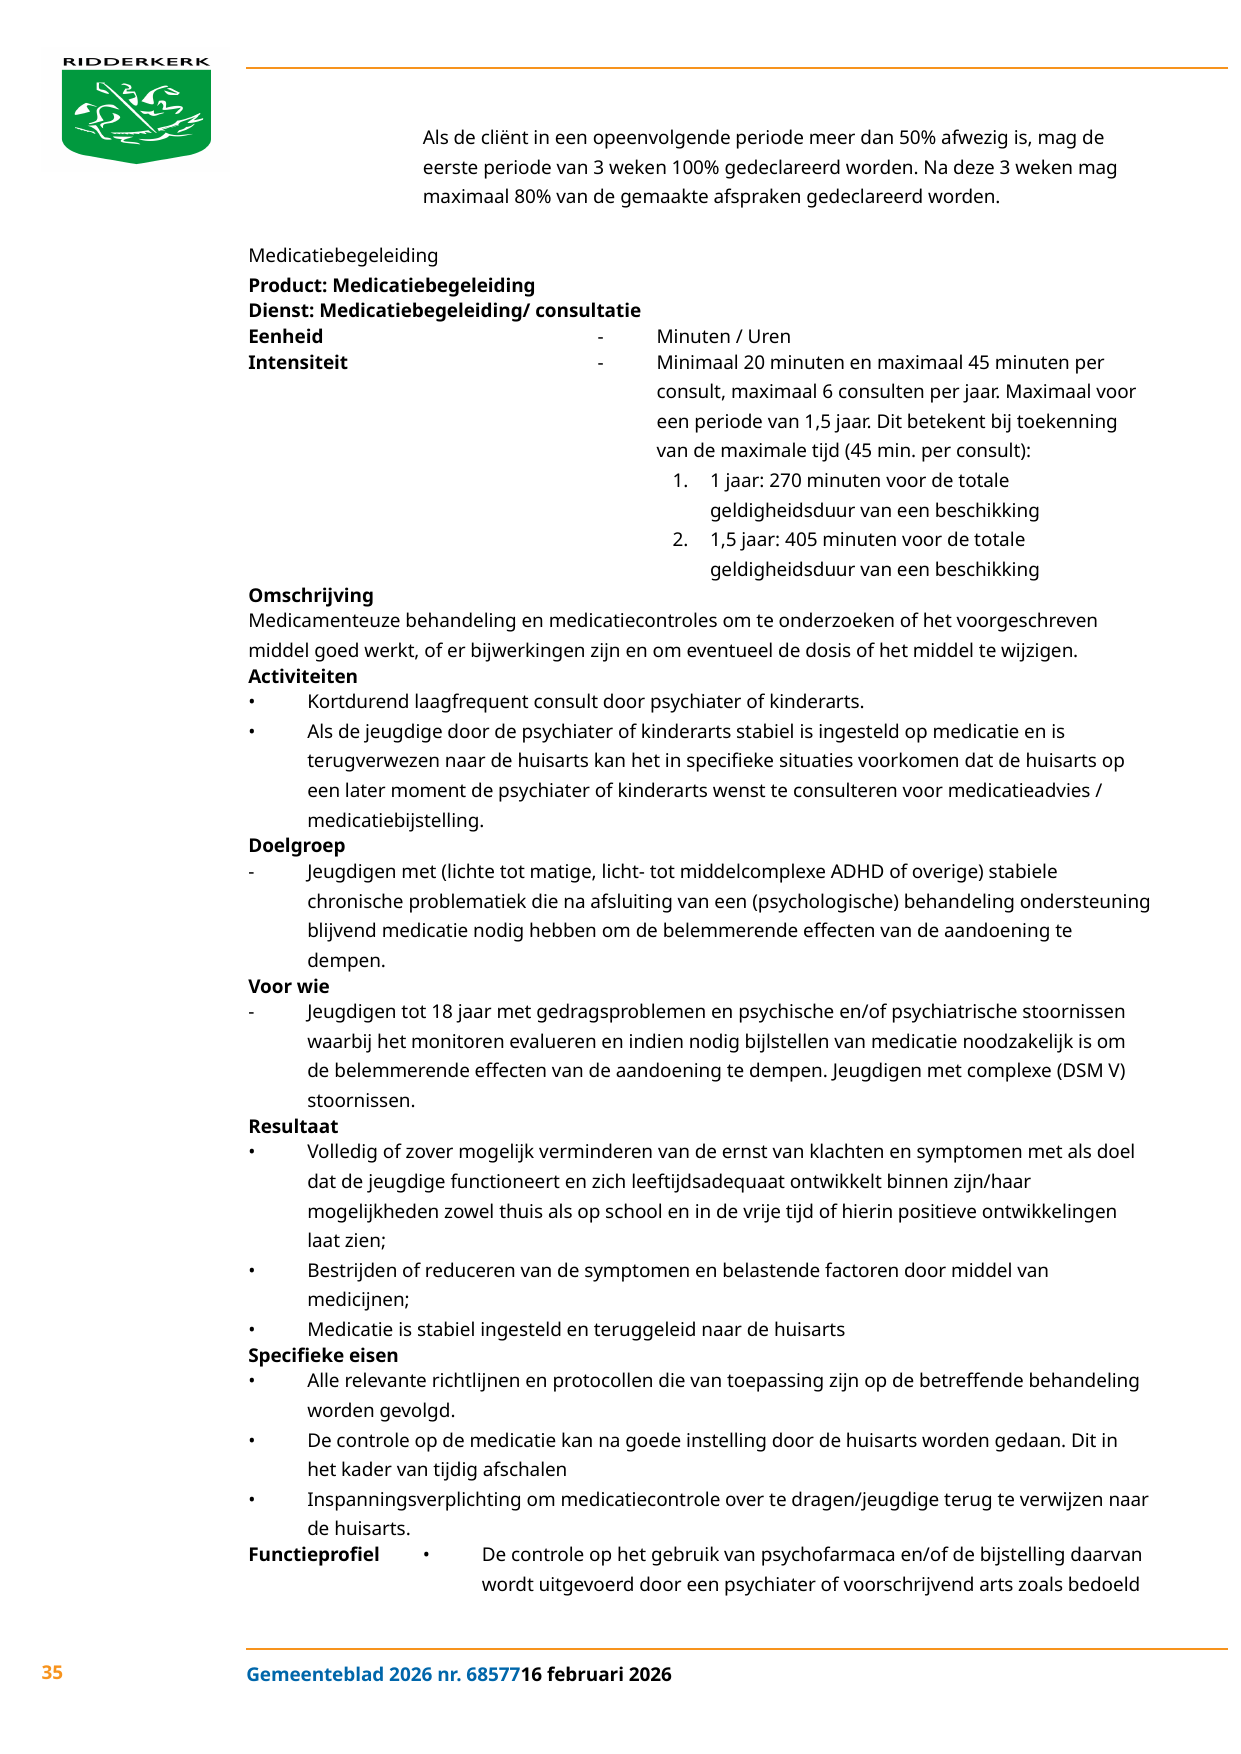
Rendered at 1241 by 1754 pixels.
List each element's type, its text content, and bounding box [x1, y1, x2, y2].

table_cell Medicamenteuze behandeling en medicatiecontroles om te onderzoeken of het voorgeschreven middel goed werkt, of er bijwerkingen zijn en om eventueel de dosis of het middel te wijzigen. [248, 608, 1152, 663]
table_cell Resultaat [248, 1113, 1152, 1139]
table_cell Intensiteit [248, 349, 597, 582]
table_cell De controle op het gebruik van psychofarmaca en/of de bijstelling daarvan wordt uitgevoerd door een psychiater of voorschrijvend arts zoals bedoeld in de wet BIG. De controle op de medicatie kan na goede instelling door de huisarts worden gedaan. Dit in het kader van tijdig afschalen De controle kan ook uitgevoerd worden door een Verpleegkundig Specialist GGZ, onder supervisie van een arts. [423, 1541, 1152, 1597]
table_cell Jeugdigen tot 18 jaar met gedragsproblemen en psychische en/of psychiatrische stoornissen waarbij het monitoren evalueren en indien nodig bijlstellen van medicatie noodzakelijk is om de belemmerende effecten van de aandoening te dempen. Jeugdigen met complexe (DSM V) stoornissen. [248, 999, 1152, 1113]
table_cell Jeugdigen met (lichte tot matige, licht- tot middelcomplexe ADHD of overige) stabiele chronische problematiek die na afsluiting van een (psychologische) behandeling ondersteuning blijvend medicatie nodig hebben om de belemmerende effecten van de aandoening te dempen. [248, 858, 1152, 973]
table_cell Kortdurend laagfrequent consult door psychiater of kinderarts. Als de jeugdige door de psychiater of kinderarts stabiel is ingesteld op medicatie en is terugverwezen naar de huisarts kan het in specifieke situaties voorkomen dat de huisarts op een later moment de psychiater of kinderarts wenst te consulteren voor medicatieadvies / medicatiebijstelling. [248, 689, 1152, 833]
text Medicatiebegeleiding [248, 242, 1152, 268]
table_cell Dienst: Medicatiebegeleiding/ consultatie [248, 298, 1152, 323]
table_cell Als de cliënt in een opeenvolgende periode meer dan 50% afwezig is, mag de eerste periode van 3 weken 100% gedeclareerd worden. Na deze 3 weken mag maximaal 80% van de gemaakte afspraken gedeclareerd worden. [423, 95, 1152, 209]
table_cell Minimaal 20 minuten en maximaal 45 minuten per consult, maximaal 6 consulten per jaar. Maximaal voor een periode van 1,5 jaar. Dit betekent bij toekenning van de maximale tijd (45 min. per consult): 1 jaar: 270 minuten voor de totale geldigheidsduur van een beschikking 1,5 jaar: 405 minuten voor de totale geldigheidsduur van een beschikking [597, 349, 1152, 582]
table_cell Activiteiten [248, 663, 1152, 688]
table_cell Volledig of zover mogelijk verminderen van de ernst van klachten en symptomen met als doel dat de jeugdige functioneert en zich leeftijdsadequaat ontwikkelt binnen zijn/haar mogelijkheden zowel thuis als op school en in de vrije tijd of hierin positieve ontwikkelingen laat zien; Bestrijden of reduceren van de symptomen en belastende factoren door middel van medicijnen; Medicatie is stabiel ingesteld en teruggeleid naar de huisarts [248, 1139, 1152, 1342]
table_cell Minuten / Uren [597, 323, 1152, 349]
table_cell [597, 973, 1152, 998]
table_cell Alle relevante richtlijnen en protocollen die van toepassing zijn op de betreffende behandeling worden gevolgd. De controle op de medicatie kan na goede instelling door de huisarts worden gedaan. Dit in het kader van tijdig afschalen Inspanningsverplichting om medicatiecontrole over te dragen/jeugdige terug te verwijzen naar de huisarts. [248, 1368, 1152, 1541]
table_header Product: Medicatiebegeleiding [248, 272, 1152, 297]
table_cell Functieprofiel [248, 1541, 423, 1597]
picture [41, 47, 231, 172]
table_cell Voor wie [248, 973, 597, 998]
table_cell [248, 95, 423, 209]
table_cell Doelgroep [248, 833, 1152, 858]
table_cell Omschrijving [248, 582, 1152, 607]
table_cell Specifieke eisen [248, 1342, 1152, 1368]
table_cell Eenheid [248, 323, 597, 349]
